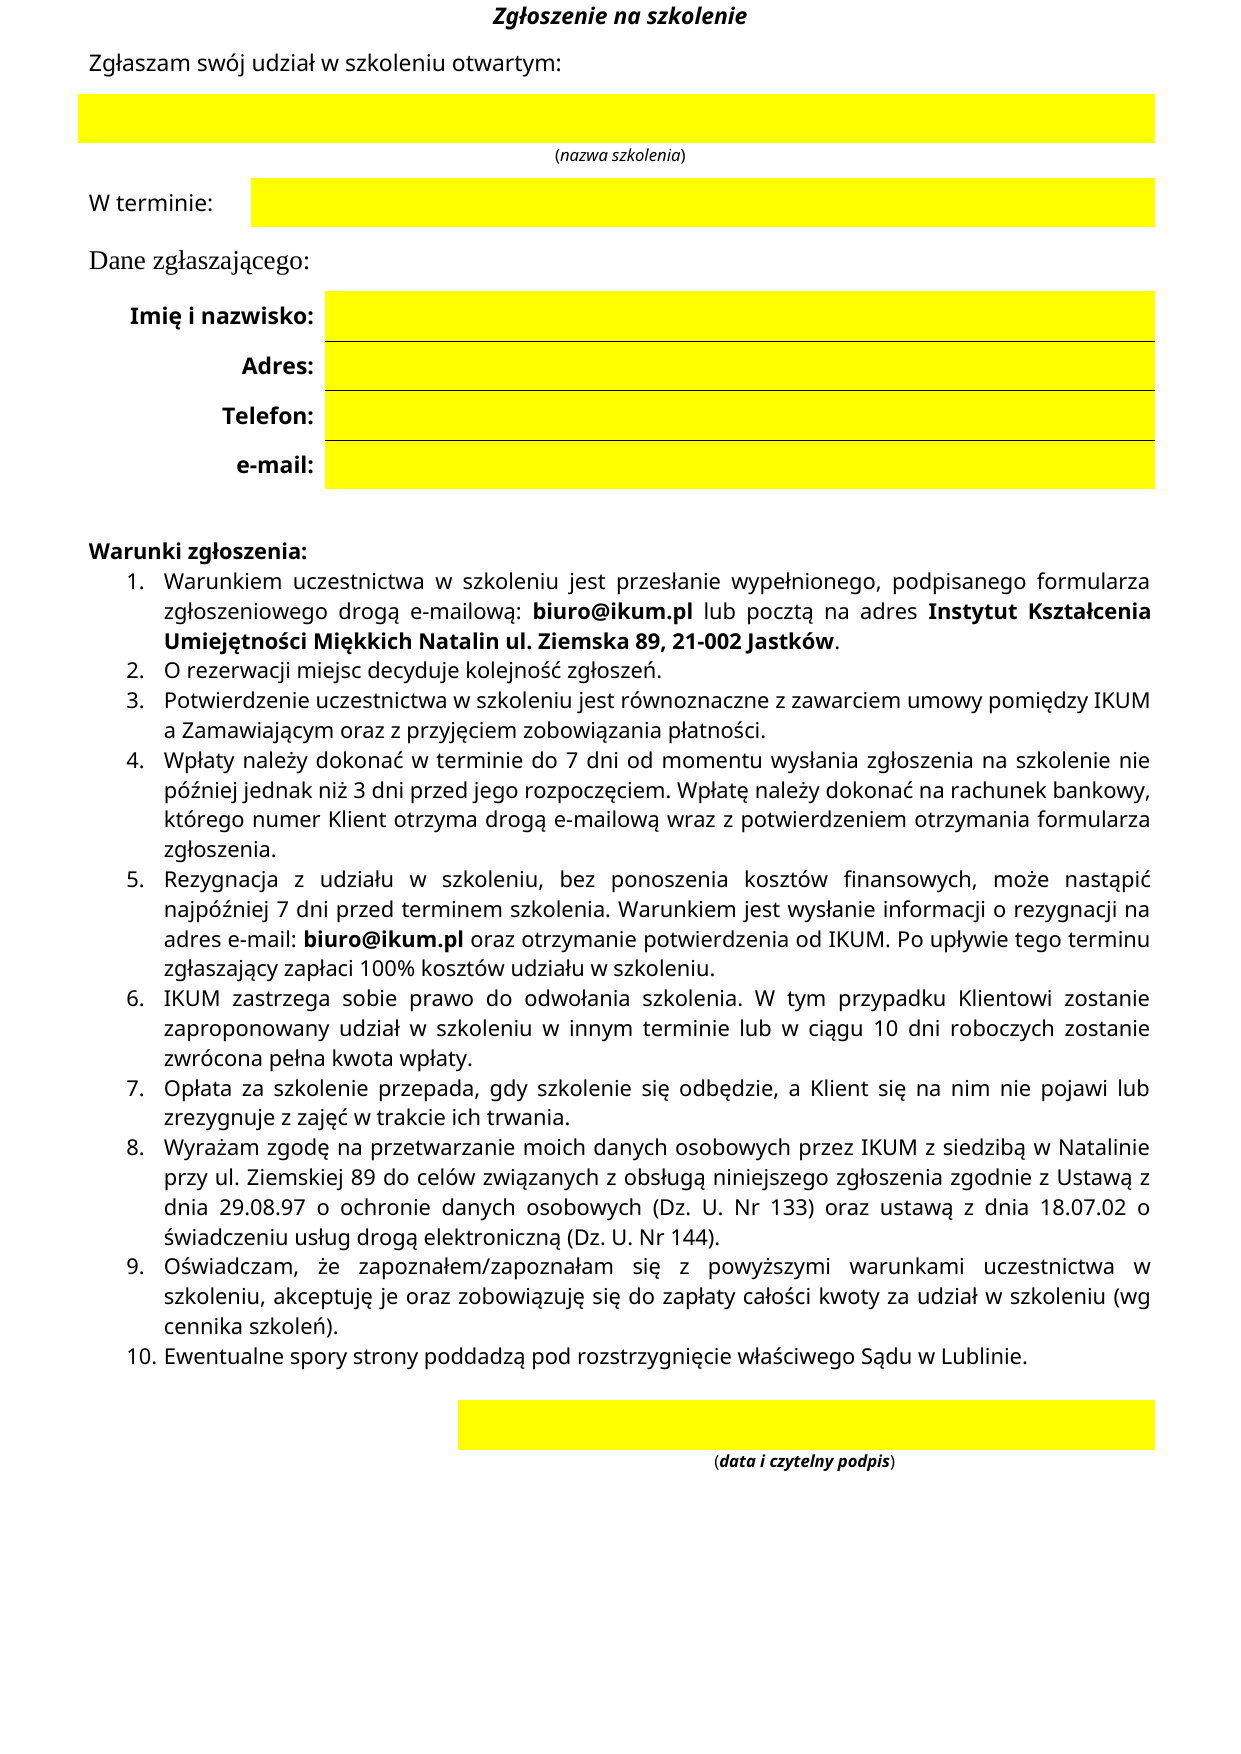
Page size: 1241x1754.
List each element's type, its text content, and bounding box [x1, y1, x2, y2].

list Potwierdzenie uczestnictwa w szkoleniu jest równoznaczne z zawarciem umowy pomiędzy IKUM a Zamawiającym oraz z przyjęciem zobowiązania płatności. [126, 685, 1152, 745]
list Warunkiem uczestnictwa w szkoleniu jest przesłanie wypełnionego, podpisanego formularza zgłoszeniowego drogą e-mailową: biuro@ikum.pl lub pocztą na adres Instytut Kształcenia Umiejętności Miękkich Natalin ul. Ziemska 89, 21-002 Jastków. [126, 566, 1152, 655]
table_header W terminie: [78, 178, 251, 227]
text (nazwa szkolenia) [89, 143, 1152, 166]
table_cell e-mail: [78, 440, 325, 489]
text Warunki zgłoszenia: [89, 536, 1152, 566]
text (data i czytelny podpis) [457, 1450, 1152, 1473]
table_header Imię i nazwisko: [78, 291, 325, 341]
list Oświadczam, że zapoznałem/zapoznałam się z powyższymi warunkami uczestnictwa w szkoleniu, akceptuję je oraz zobowiązuję się do zapłaty całości kwoty za udział w szkoleniu (wg cennika szkoleń). [126, 1251, 1152, 1341]
table_header [458, 1400, 1155, 1450]
list Opłata za szkolenie przepada, gdy szkolenie się odbędzie, a Klient się na nim nie pojawi lub zrezygnuje z zajęć w trakcie ich trwania. [126, 1072, 1152, 1132]
list Wyrażam zgodę na przetwarzanie moich danych osobowych przez IKUM z siedzibą w Natalinie przy ul. Ziemskiej 89 do celów związanych z obsługą niniejszego zgłoszenia zgodnie z Ustawą z dnia 29.08.97 o ochronie danych osobowych (Dz. U. Nr 133) oraz ustawą z dnia 18.07.02 o świadczeniu usług drogą elektroniczną (Dz. U. Nr 144). [126, 1132, 1152, 1251]
table_cell [325, 342, 1155, 390]
table_header [78, 94, 1155, 143]
list O rezerwacji miejsc decyduje kolejność zgłoszeń. [126, 655, 1152, 685]
list Wpłaty należy dokonać w terminie do 7 dni od momentu wysłania zgłoszenia na szkolenie nie później jednak niż 3 dni przed jego rozpoczęciem. Wpłatę należy dokonać na rachunek bankowy, którego numer Klient otrzyma drogą e-mailową wraz z potwierdzeniem otrzymania formularza zgłoszenia. [126, 745, 1152, 864]
list Ewentualne spory strony poddadzą pod rozstrzygnięcie właściwego Sądu w Lublinie. [126, 1341, 1152, 1370]
table_cell [325, 391, 1155, 440]
text Zgłaszam swój udział w szkoleniu otwartym: [89, 47, 1152, 78]
table_header [325, 291, 1155, 341]
table_cell Telefon: [78, 390, 325, 440]
table_cell [325, 441, 1155, 489]
table_cell Adres: [78, 341, 325, 390]
list Rezygnacja z udziału w szkoleniu, bez ponoszenia kosztów finansowych, może nastąpić najpóźniej 7 dni przed terminem szkolenia. Warunkiem jest wysłanie informacji o rezygnacji na adres e-mail: biuro@ikum.pl oraz otrzymanie potwierdzenia od IKUM. Po upływie tego terminu zgłaszający zapłaci 100% kosztów udziału w szkoleniu. [126, 864, 1152, 983]
table_header [251, 178, 1155, 227]
text Zgłoszenie na szkolenie [89, 0, 1152, 31]
list IKUM zastrzega sobie prawo do odwołania szkolenia. W tym przypadku Klientowi zostanie zaproponowany udział w szkoleniu w innym terminie lub w ciągu 10 dni roboczych zostanie zwrócona pełna kwota wpłaty. [126, 983, 1152, 1072]
text Dane zgłaszającego: [89, 244, 1152, 275]
